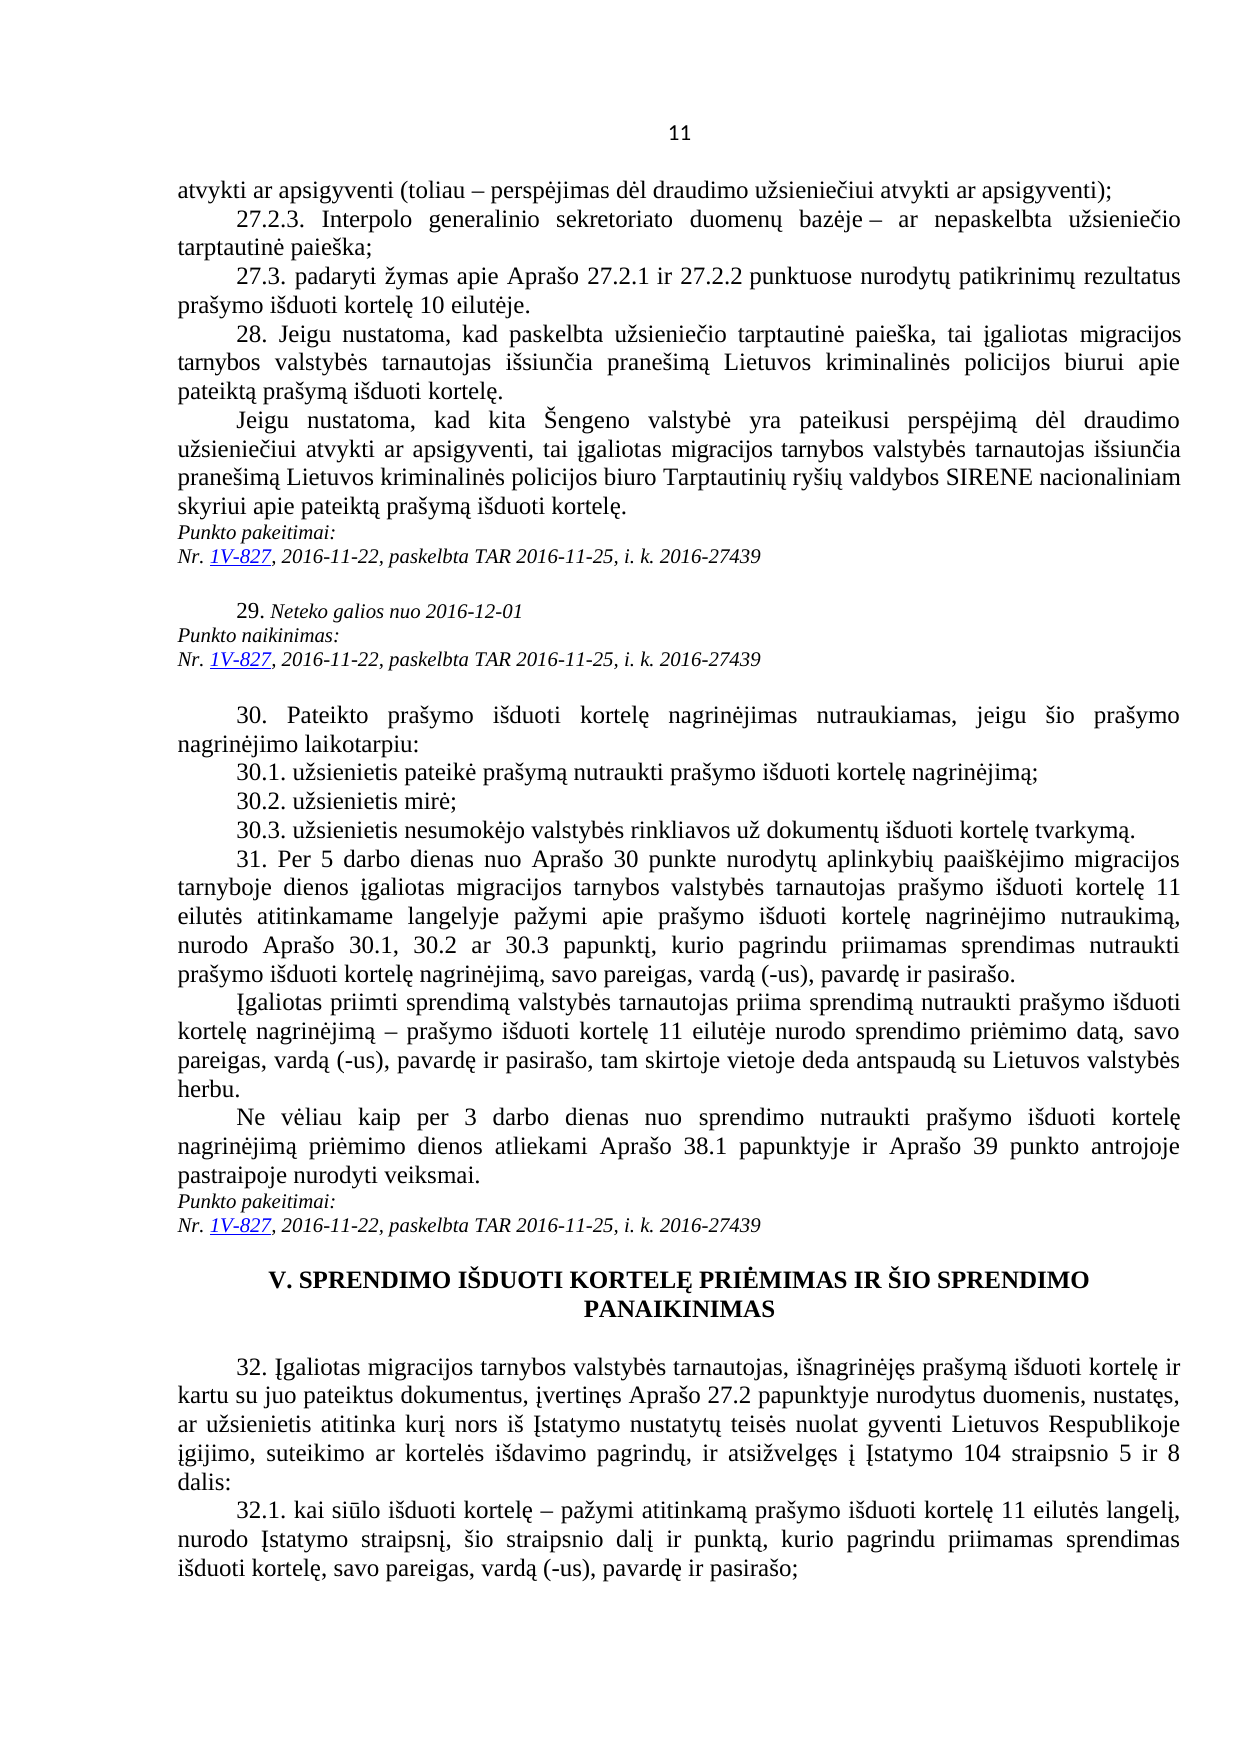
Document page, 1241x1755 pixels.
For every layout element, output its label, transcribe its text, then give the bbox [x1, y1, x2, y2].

text Punkto pakeitimai: [177, 1189, 1181, 1213]
text Punkto naikinimas: [177, 623, 1181, 647]
text Įgaliotas priimti sprendimą valstybės tarnautojas priima sprendimą nutraukti prašymo išduoti kortelę nagrinėjimą – prašymo išduoti kortelę 11 eilutėje nurodo sprendimo priėmimo datą, savo pareigas, vardą (-us), pavardę ir pasirašo, tam skirtoje vietoje deda antspaudą su Lietuvos valstybės herbu. [177, 987, 1181, 1102]
text Nr. 1V-827, 2016-11-22, paskelbta TAR 2016-11-25, i. k. 2016-27439 [177, 647, 1181, 671]
text 30. Pateikto prašymo išduoti kortelę nagrinėjimas nutraukiamas, jeigu šio prašymo nagrinėjimo laikotarpiu: [177, 700, 1181, 757]
text Jeigu nustatoma, kad kita Šengeno valstybė yra pateikusi perspėjimą dėl draudimo užsieniečiui atvykti ar apsigyventi, tai įgaliotas migracijos tarnybos valstybės tarnautojas išsiunčia pranešimą Lietuvos kriminalinės policijos biuro Tarptautinių ryšių valdybos SIRENE nacionaliniam skyriui apie pateiktą prašymą išduoti kortelę. [177, 405, 1181, 520]
text 32. Įgaliotas migracijos tarnybos valstybės tarnautojas, išnagrinėjęs prašymą išduoti kortelę ir kartu su juo pateiktus dokumentus, įvertinęs Aprašo 27.2 papunktyje nurodytus duomenis, nustatęs, ar užsienietis atitinka kurį nors iš Įstatymo nustatytų teisės nuolat gyventi Lietuvos Respublikoje įgijimo, suteikimo ar kortelės išdavimo pagrindų, ir atsižvelgęs į Įstatymo 104 straipsnio 5 ir 8 dalis: [177, 1352, 1181, 1496]
text 31. Per 5 darbo dienas nuo Aprašo 30 punkte nurodytų aplinkybių paaiškėjimo migracijos tarnyboje dienos įgaliotas migracijos tarnybos valstybės tarnautojas prašymo išduoti kortelę 11 eilutės atitinkamame langelyje pažymi apie prašymo išduoti kortelę nagrinėjimo nutraukimą, nurodo Aprašo 30.1, 30.2 ar 30.3 papunktį, kurio pagrindu priimamas sprendimas nutraukti prašymo išduoti kortelę nagrinėjimą, savo pareigas, vardą (-us), pavardę ir pasirašo. [177, 844, 1181, 987]
text Punkto pakeitimai: [177, 520, 1181, 544]
text 30.1. užsienietis pateikė prašymą nutraukti prašymo išduoti kortelę nagrinėjimą; [177, 757, 1181, 786]
text 29. Neteko galios nuo 2016-12-01 [177, 597, 1181, 623]
text Nr. 1V-827, 2016-11-22, paskelbta TAR 2016-11-25, i. k. 2016-27439 [177, 1213, 1181, 1237]
text 28. Jeigu nustatoma, kad paskelbta užsieniečio tarptautinė paieška, tai įgaliotas migracijos tarnybos valstybės tarnautojas išsiunčia pranešimą Lietuvos kriminalinės policijos biurui apie pateiktą prašymą išduoti kortelę. [177, 319, 1181, 405]
text V. SPRENDIMO IŠDUOTI KORTELĘ PRIĖMIMAS IR ŠIO SPRENDIMO PANAIKINIMAS [177, 1266, 1181, 1323]
text Ne vėliau kaip per 3 darbo dienas nuo sprendimo nutraukti prašymo išduoti kortelę nagrinėjimą priėmimo dienos atliekami Aprašo 38.1 papunktyje ir Aprašo 39 punkto antrojoje pastraipoje nurodyti veiksmai. [177, 1102, 1181, 1189]
text Nr. 1V-827, 2016-11-22, paskelbta TAR 2016-11-25, i. k. 2016-27439 [177, 544, 1181, 568]
text 30.2. užsienietis mirė; [177, 786, 1181, 815]
text atvykti ar apsigyventi (toliau – perspėjimas dėl draudimo užsieniečiui atvykti ar apsigyventi); [177, 175, 1181, 204]
text 32.1. kai siūlo išduoti kortelę – pažymi atitinkamą prašymo išduoti kortelę 11 eilutės langelį, nurodo Įstatymo straipsnį, šio straipsnio dalį ir punktą, kurio pagrindu priimamas sprendimas išduoti kortelę, savo pareigas, vardą (-us), pavardę ir pasirašo; [177, 1496, 1181, 1582]
text 30.3. užsienietis nesumokėjo valstybės rinkliavos už dokumentų išduoti kortelę tvarkymą. [177, 815, 1181, 844]
text 27.3. padaryti žymas apie Aprašo 27.2.1 ir 27.2.2 punktuose nurodytų patikrinimų rezultatus prašymo išduoti kortelę 10 eilutėje. [177, 261, 1181, 319]
text 27.2.3. Interpolo generalinio sekretoriato duomenų bazėje – ar nepaskelbta užsieniečio tarptautinė paieška; [177, 204, 1181, 261]
